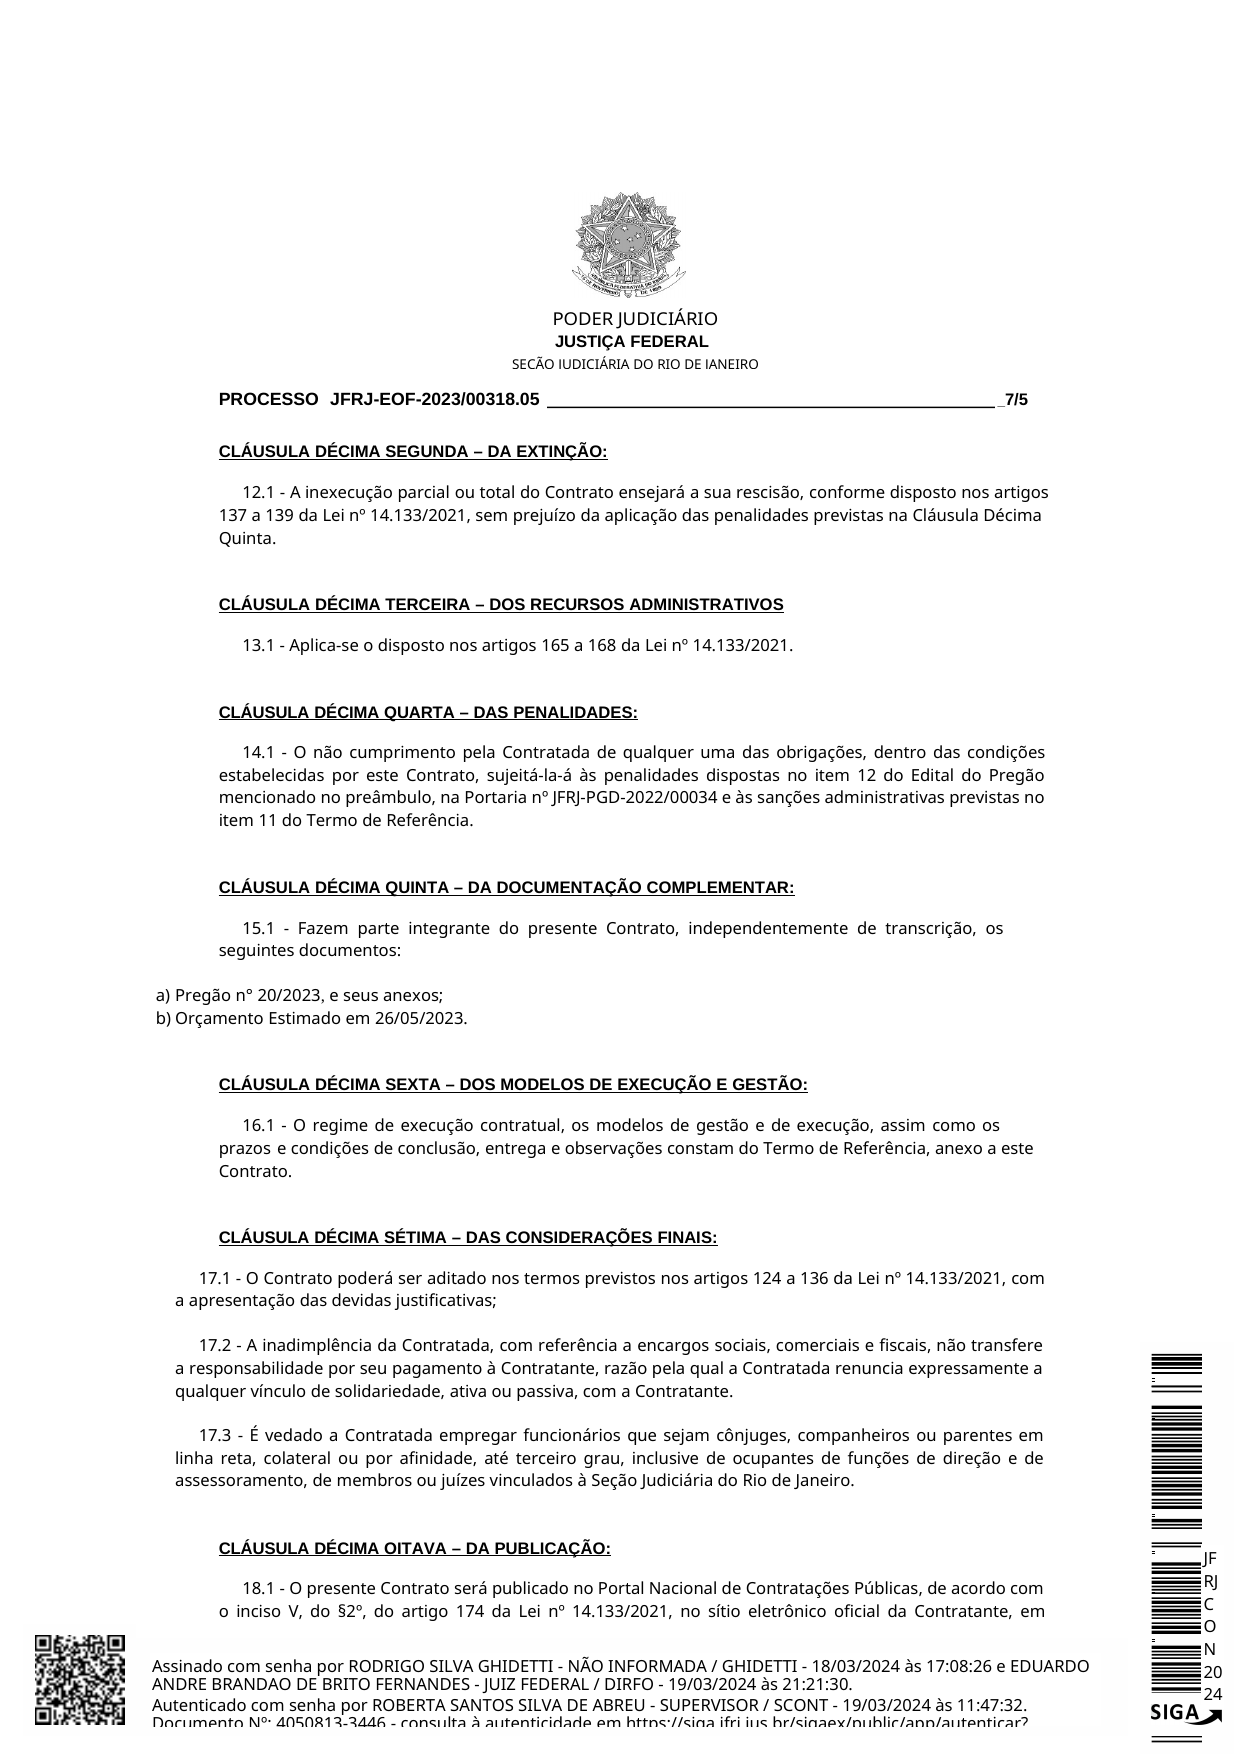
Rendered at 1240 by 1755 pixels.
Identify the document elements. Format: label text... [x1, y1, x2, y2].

text 13.1 - Aplica-se o disposto nos artigos 165 a 168 da Lei nº 14.133/2021. [242, 633, 1239, 656]
list - O Contrato poderá ser aditado nos termos previstos nos artigos 124 a 136 da Lei nº 14.133/2021, com a apresentação das devidas justificativas; [175, 1266, 1044, 1312]
subtitle CLÁUSULA DÉCIMA SÉTIMA – DAS CONSIDERAÇÕES FINAIS: [218, 1228, 1239, 1247]
text JFRJCON202400007 [1203, 1547, 1224, 1709]
list Pregão n° 20/2023, e seus anexos; [156, 984, 1239, 1007]
list Orçamento Estimado em 26/05/2023. [156, 1007, 1239, 1029]
text 15.1 - Fazem parte integrante do presente Contrato, independentemente de transcrição, os seguintes documentos: [218, 916, 1049, 962]
text 16.1 - O regime de execução contratual, os modelos de gestão e de execução, assim como os prazos e condições de conclusão, entrega e observações constam do Termo de Referência, anexo a este Contrato. [218, 1114, 1049, 1182]
subtitle CLÁUSULA DÉCIMA TERCEIRA – DOS RECURSOS ADMINISTRATIVOS [218, 595, 1239, 614]
text 18.1 - O presente Contrato será publicado no Portal Nacional de Contratações Públicas, de acordo com o inciso V, do §2º, do artigo 174 da Lei nº 14.133/2021, no sítio eletrônico oficial da Contratante, em [218, 1577, 1045, 1622]
text 14.1 - O não cumprimento pela Contratada de qualquer uma das obrigações, dentro das condições estabelecidas por este Contrato, sujeitá-la-á às penalidades dispostas no item 12 do Edital do Pregão mencionado no preâmbulo, na Portaria nº JFRJ-PGD-2022/00034 e às sanções administrativas previstas no item 11 do Termo de Referência. [218, 741, 1045, 831]
subtitle CLÁUSULA DÉCIMA QUINTA – DA DOCUMENTAÇÃO COMPLEMENTAR: [218, 878, 1239, 897]
subtitle CLÁUSULA DÉCIMA OITAVA – DA PUBLICAÇÃO: [218, 1539, 1140, 1558]
list - É vedado a Contratada empregar funcionários que sejam cônjuges, companheiros ou parentes em linha reta, colateral ou por afinidade, até terceiro grau, inclusive de ocupantes de funções de direção e de assessoramento, de membros ou juízes vinculados à Seção Judiciária do Rio de Janeiro. [175, 1424, 1045, 1492]
subtitle CLÁUSULA DÉCIMA QUARTA – DAS PENALIDADES: [218, 702, 1239, 722]
text 12.1 - A inexecução parcial ou total do Contrato ensejará a sua rescisão, conforme disposto nos artigos 137 a 139 da Lei nº 14.133/2021, sem prejuízo da aplicação das penalidades previstas na Cláusula Décima Quinta. [218, 481, 1049, 549]
subtitle CLÁUSULA DÉCIMA SEGUNDA – DA EXTINÇÃO: [218, 442, 1239, 461]
list - A inadimplência da Contratada, com referência a encargos sociais, comerciais e fiscais, não transfere a responsabilidade por seu pagamento à Contratante, razão pela qual a Contratada renuncia expressamente a qualquer vínculo de solidariedade, ativa ou passiva, com a Contratante. [175, 1334, 1045, 1402]
subtitle CLÁUSULA DÉCIMA SEXTA – DOS MODELOS DE EXECUÇÃO E GESTÃO: [218, 1075, 1239, 1094]
